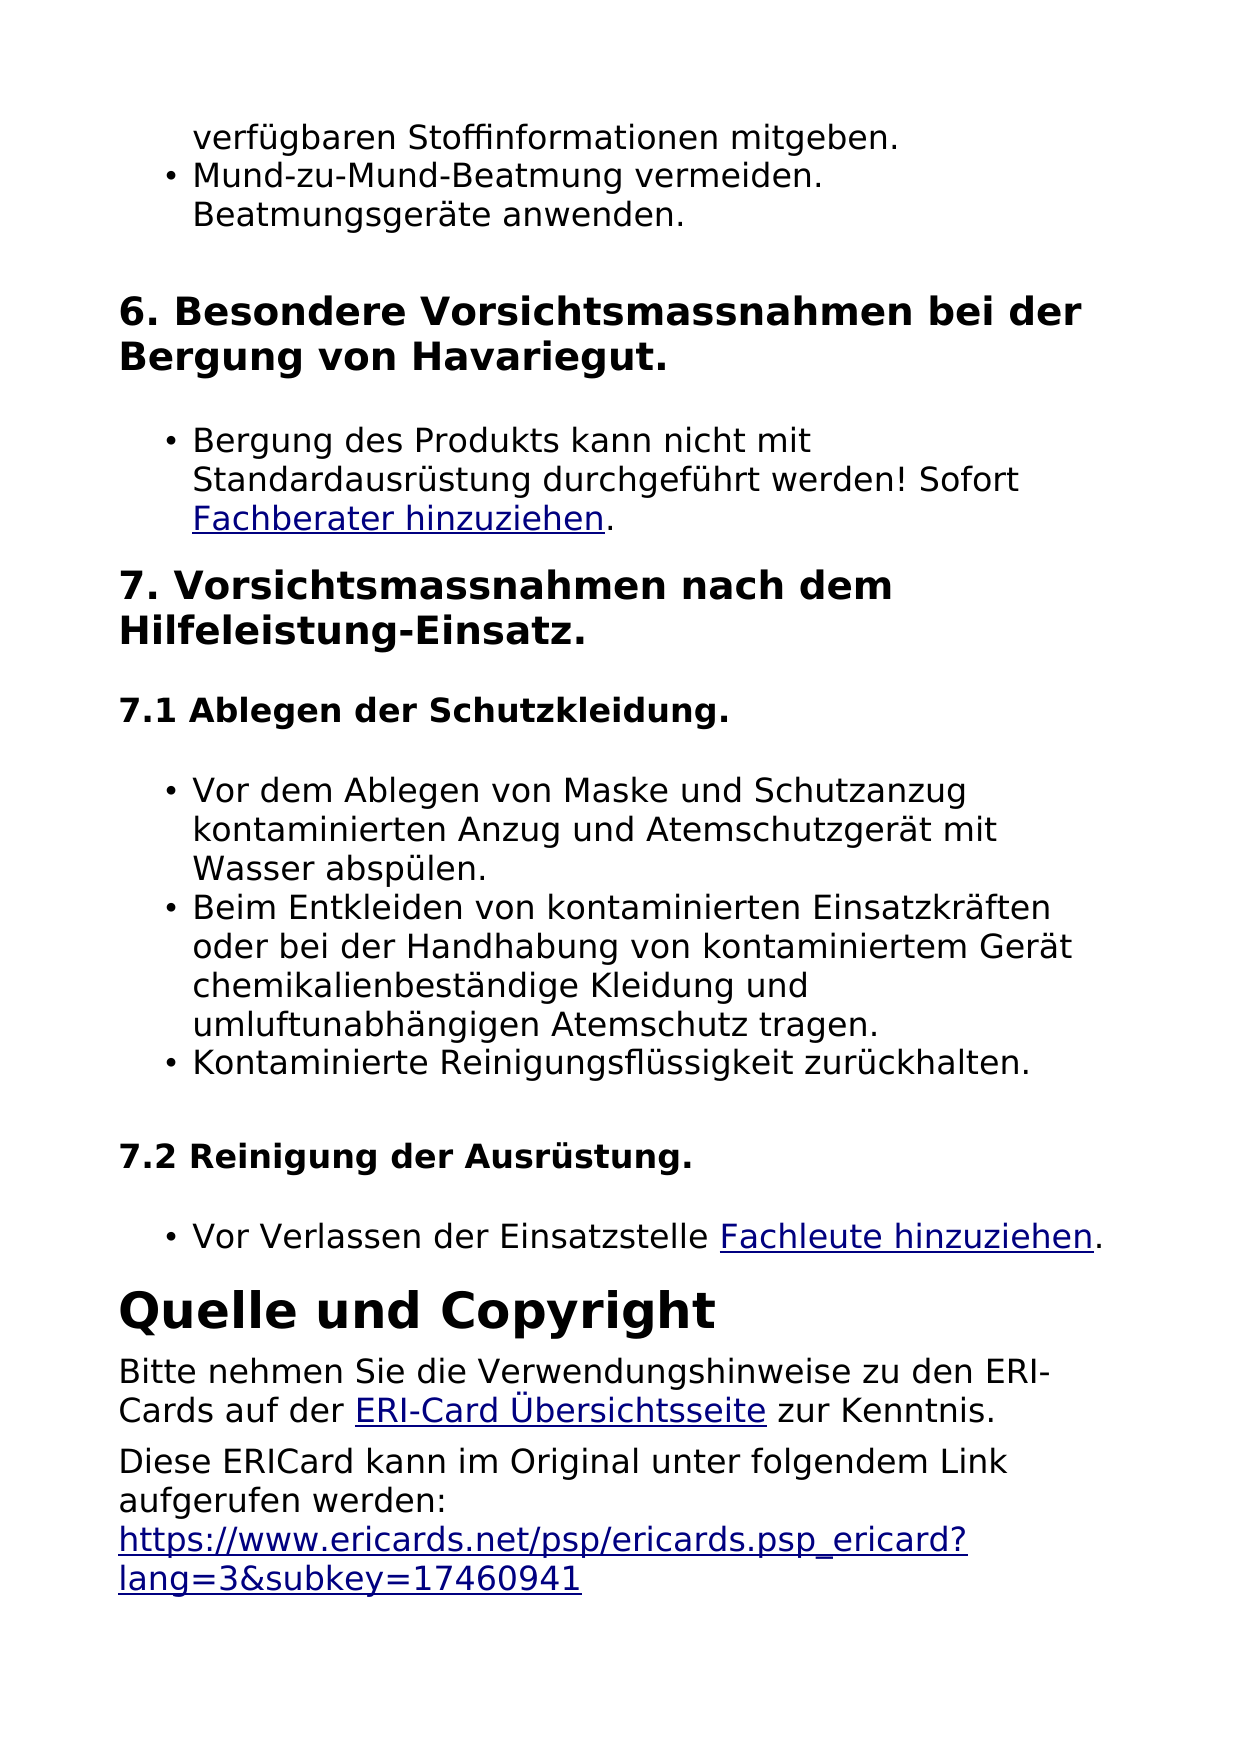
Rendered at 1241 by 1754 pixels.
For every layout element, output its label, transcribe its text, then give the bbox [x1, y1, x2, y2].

text Diese ERICard kann im Original unter folgendem Link aufgerufen werden: https://www.ericards.net/psp/ericards.psp_ericard?lang=3&subkey=17460941 [118, 1443, 1122, 1598]
list Vor dem Ablegen von Maske und Schutzanzug kontaminierten Anzug und Atemschutzgerät mit Wasser abspülen. [177, 772, 1122, 888]
subtitle 7.1 Ablegen der Schutzkleidung. [118, 691, 1122, 730]
subtitle 7. Vorsichtsmassnahmen nach dem Hilfeleistung-Einsatz. [118, 563, 1122, 653]
list Mund-zu-Mund-Beatmung vermeiden. Beatmungsgeräte anwenden. [177, 157, 1122, 235]
subtitle 6. Besondere Vorsichtsmassnahmen bei der Bergung von Havariegut. [118, 289, 1122, 379]
subtitle 7.2 Reinigung der Ausrüstung. [118, 1137, 1122, 1176]
list Kontaminierte Reinigungsflüssigkeit zurückhalten. [177, 1044, 1122, 1083]
list Bergung des Produkts kann nicht mit Standardausrüstung durchgeführt werden! Sofort Fachberater hinzuziehen. [177, 422, 1122, 538]
list Vor Verlassen der Einsatzstelle Fachleute hinzuziehen. [177, 1218, 1122, 1257]
subtitle Quelle und Copyright [118, 1282, 1122, 1340]
text Bitte nehmen Sie die Verwendungshinweise zu den ERI-Cards auf der ERI-Card Übersichtsseite zur Kenntnis. [118, 1353, 1122, 1430]
list verfügbaren Stoffinformationen mitgeben. [177, 118, 1122, 157]
list Beim Entkleiden von kontaminierten Einsatzkräften oder bei der Handhabung von kontaminiertem Gerät chemikalienbeständige Kleidung und umluftunabhängigen Atemschutz tragen. [177, 888, 1122, 1044]
